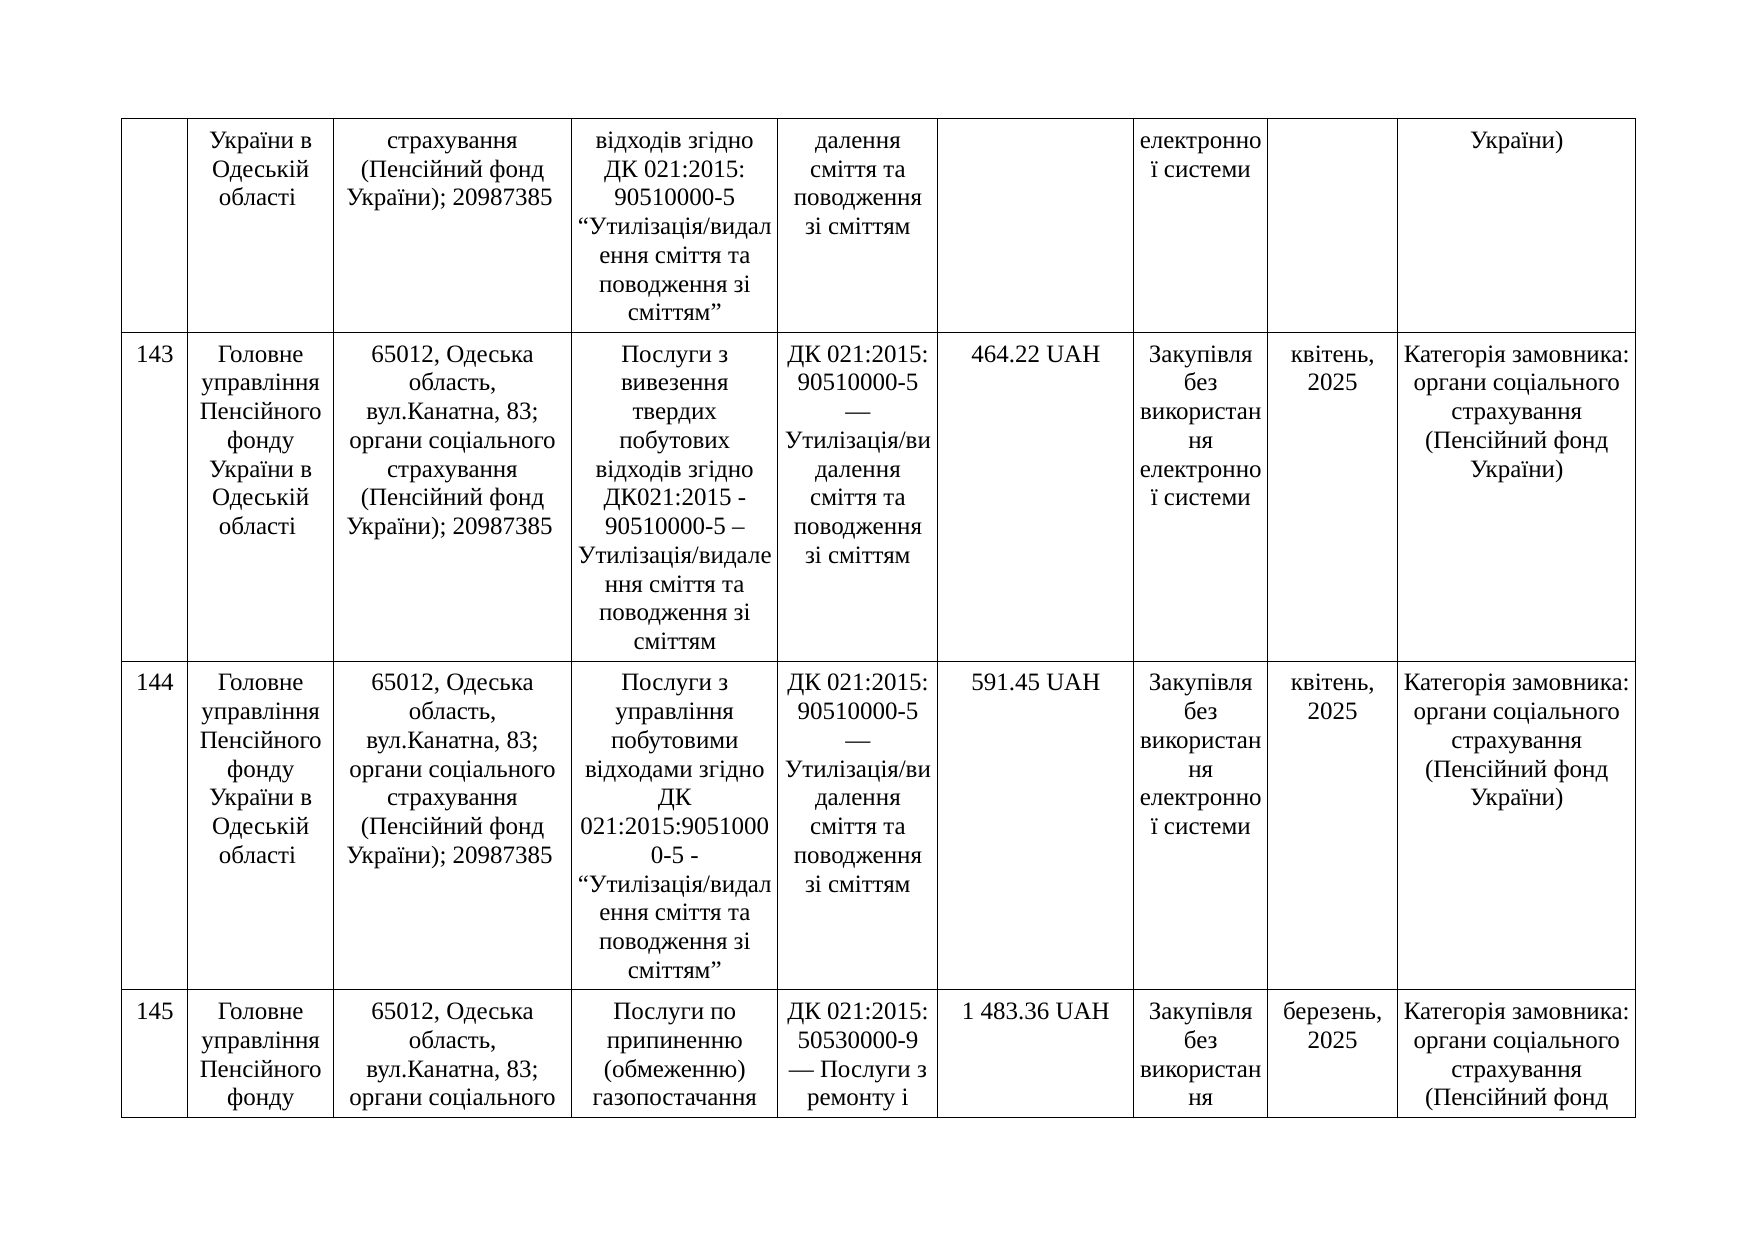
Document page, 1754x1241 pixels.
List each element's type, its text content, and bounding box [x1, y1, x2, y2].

table_cell Головне управління Пенсійного фонду України в Одеській області [188, 333, 333, 661]
table_cell страхування (Пенсійний фонд України); 20987385 [334, 119, 571, 332]
table_cell Категорія замовника: органи соціального страхування (Пенсійний фонд України) [1398, 333, 1635, 661]
table_cell ДК 021:2015: 90510000-5 — Утилізація/видалення сміття та поводження зі сміттям [778, 333, 937, 661]
table_cell далення сміття та поводження зі сміттям [778, 119, 937, 332]
table_cell Головне управління Пенсійного фонду України в Одеській області [188, 662, 333, 989]
table_cell 65012, Одеська область, вул.Канатна, 83; органи соціального страхування (Пенсійний фонд України); 20987385 [334, 662, 571, 989]
table_cell [1268, 119, 1397, 332]
table_cell України в Одеській області [188, 119, 333, 332]
table_cell 145 [122, 990, 187, 1117]
table_cell [938, 119, 1133, 332]
table_cell електронної системи [1134, 119, 1267, 332]
table_cell Послуги по припиненню (обмеженню) газопостачання [572, 990, 777, 1117]
table_cell України) [1398, 119, 1635, 332]
table_cell [122, 119, 187, 332]
table_cell 65012, Одеська область, вул.Канатна, 83; органи соціального [334, 990, 571, 1117]
table_cell Закупівля без використання [1134, 990, 1267, 1117]
table_cell Категорія замовника: органи соціального страхування (Пенсійний фонд України) [1398, 662, 1635, 989]
table_cell 144 [122, 662, 187, 989]
table_cell ДК 021:2015: 90510000-5 — Утилізація/видалення сміття та поводження зі сміттям [778, 662, 937, 989]
table_cell 1 483.36 UAH [938, 990, 1133, 1117]
table_cell ДК 021:2015: 50530000-9 — Послуги з ремонту і [778, 990, 937, 1117]
table_cell Закупівля без використання електронної системи [1134, 662, 1267, 989]
table_cell Послуги з вивезення твердих побутових відходів згідно ДК021:2015 - 90510000-5 – Утилізація/видалення сміття та поводження зі сміттям [572, 333, 777, 661]
table_cell квітень, 2025 [1268, 662, 1397, 989]
table_cell березень, 2025 [1268, 990, 1397, 1117]
table_cell Категорія замовника: органи соціального страхування (Пенсійний фонд [1398, 990, 1635, 1117]
table_cell відходів згідно ДК 021:2015: 90510000-5 “Утилізація/видалення сміття та поводження зі сміттям” [572, 119, 777, 332]
table_cell 464.22 UAH [938, 333, 1133, 661]
table_cell квітень, 2025 [1268, 333, 1397, 661]
table_cell 591.45 UAH [938, 662, 1133, 989]
table_cell 143 [122, 333, 187, 661]
table_cell 65012, Одеська область, вул.Канатна, 83; органи соціального страхування (Пенсійний фонд України); 20987385 [334, 333, 571, 661]
table_cell Послуги з управління побутовими відходами згідно ДК 021:2015:90510000-5 - “Утилізація/видалення сміття та поводження зі сміттям” [572, 662, 777, 989]
table_cell Головне управління Пенсійного фонду [188, 990, 333, 1117]
table_cell Закупівля без використання електронної системи [1134, 333, 1267, 661]
